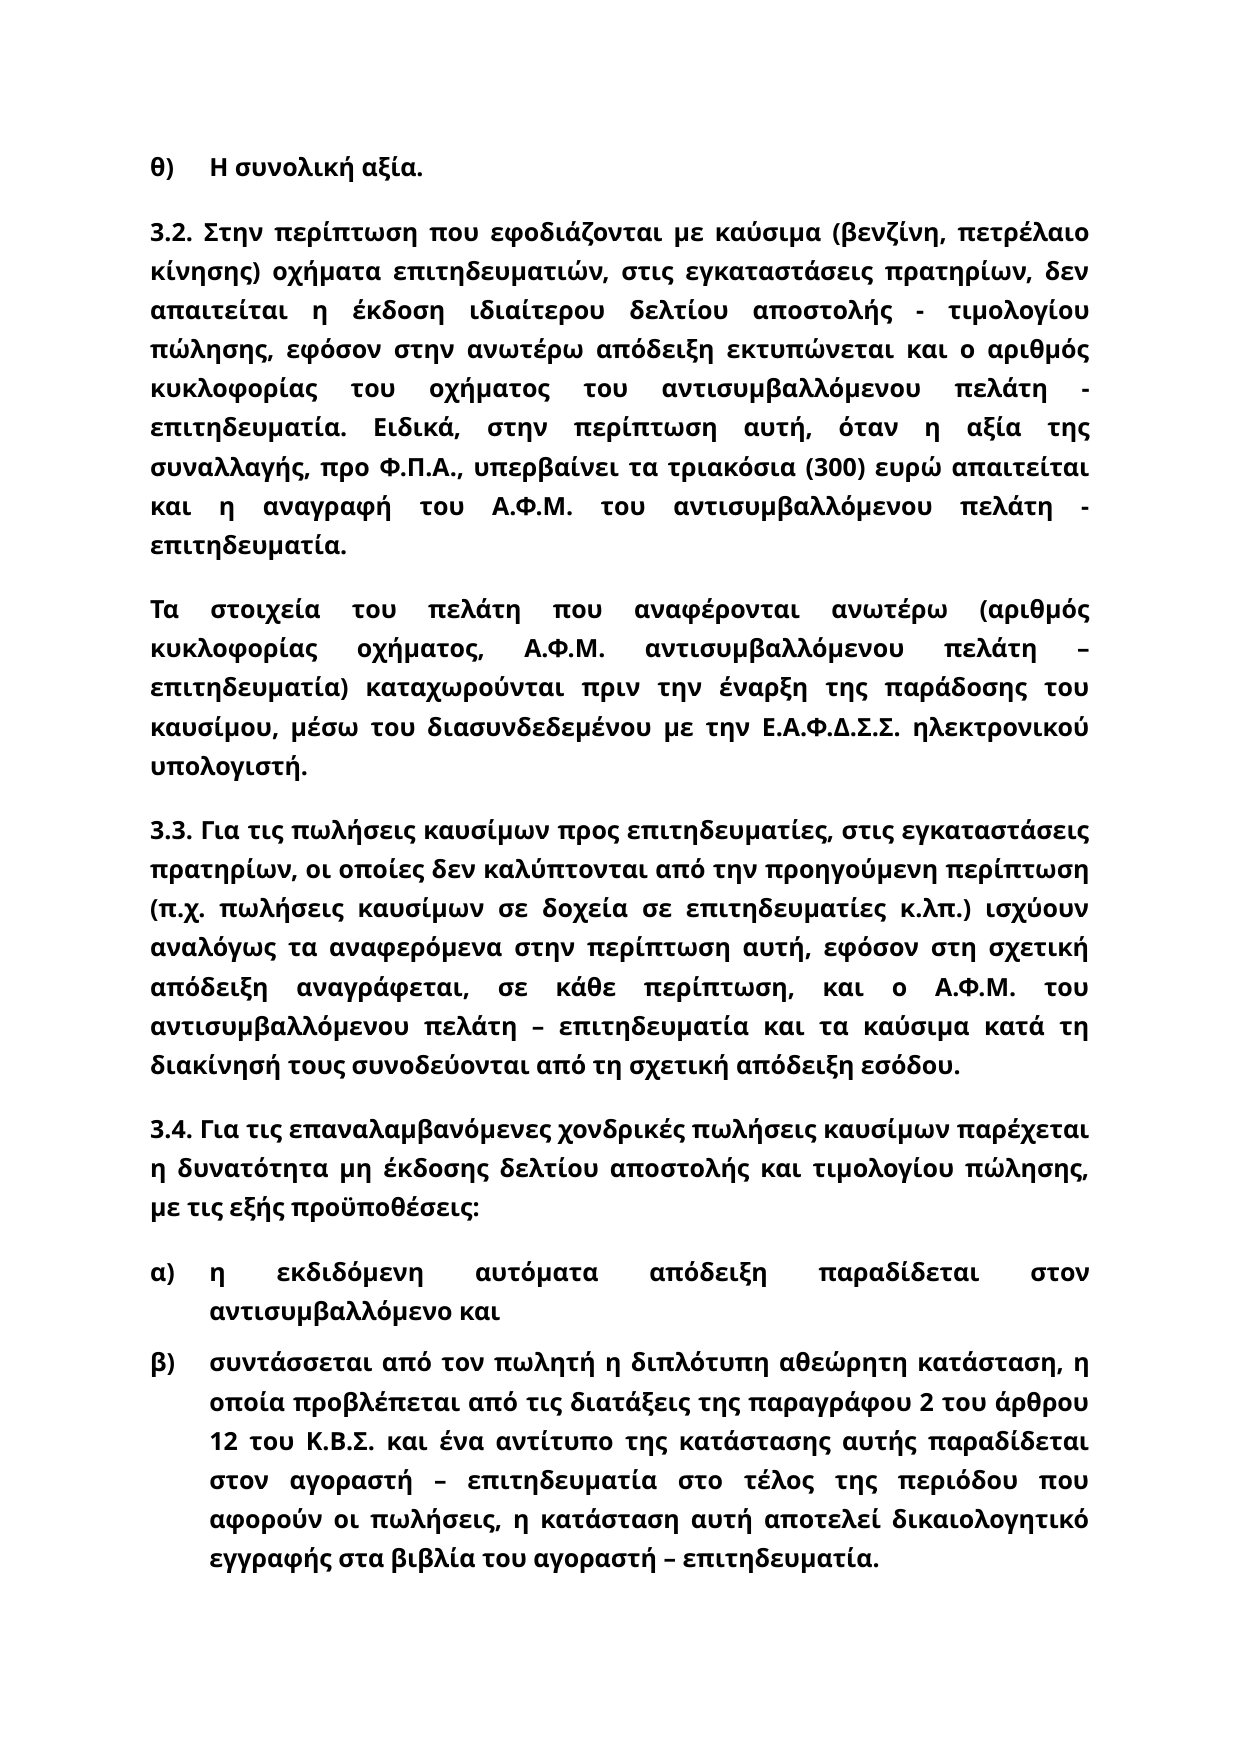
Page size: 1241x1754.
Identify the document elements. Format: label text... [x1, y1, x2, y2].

list α) η εκδιδόμενη αυτόματα απόδειξη παραδίδεται στον αντισυμβαλλόμενο και [150, 1254, 1090, 1327]
text 3.4. Για τις επαναλαμβανόμενες χονδρικές πωλήσεις καυσίμων παρέχεται η δυνατότητα μη έκδοσης δελτίου αποστολής και τιμολογίου πώλησης, με τις εξής προϋποθέσεις: [150, 1112, 1090, 1224]
text Τα στοιχεία του πελάτη που αναφέρονται ανωτέρω (αριθμός κυκλοφορίας οχήματος, Α.Φ.Μ. αντισυμβαλλόμενου πελάτη – επιτηδευματία) καταχωρούνται πριν την έναρξη της παράδοσης του καυσίμου, μέσω του διασυνδεδεμένου με την Ε.Α.Φ.Δ.Σ.Σ. ηλεκτρονικού υπολογιστή. [150, 592, 1090, 782]
list β) συντάσσεται από τον πωλητή η διπλότυπη αθεώρητη κατάσταση, η οποία προβλέπεται από τις διατάξεις της παραγράφου 2 του άρθρου 12 του Κ.Β.Σ. και ένα αντίτυπο της κατάστασης αυτής παραδίδεται στον αγοραστή – επιτηδευματία στο τέλος της περιόδου που αφορούν οι πωλήσεις, η κατάσταση αυτή αποτελεί δικαιολογητικό εγγραφής στα βιβλία του αγοραστή – επιτηδευματία. [150, 1345, 1090, 1575]
list θ) Η συνολική αξία. [150, 150, 1090, 184]
text 3.3. Για τις πωλήσεις καυσίμων προς επιτηδευματίες, στις εγκαταστάσεις πρατηρίων, οι οποίες δεν καλύπτονται από την προηγούμενη περίπτωση (π.χ. πωλήσεις καυσίμων σε δοχεία σε επιτηδευματίες κ.λπ.) ισχύουν αναλόγως τα αναφερόμενα στην περίπτωση αυτή, εφόσον στη σχετική απόδειξη αναγράφεται, σε κάθε περίπτωση, και ο Α.Φ.Μ. του αντισυμβαλλόμενου πελάτη – επιτηδευματία και τα καύσιμα κατά τη διακίνησή τους συνοδεύονται από τη σχετική απόδειξη εσόδου. [150, 812, 1090, 1082]
text 3.2. Στην περίπτωση που εφοδιάζονται με καύσιμα (βενζίνη, πετρέλαιο κίνησης) οχήματα επιτηδευματιών, στις εγκαταστάσεις πρατηρίων, δεν απαιτείται η έκδοση ιδιαίτερου δελτίου αποστολής - τιμολογίου πώλησης, εφόσον στην ανωτέρω απόδειξη εκτυπώνεται και ο αριθμός κυκλοφορίας του οχήματος του αντισυμβαλλόμενου πελάτη - επιτηδευματία. Ειδικά, στην περίπτωση αυτή, όταν η αξία της συναλλαγής, προ Φ.Π.Α., υπερβαίνει τα τριακόσια (300) ευρώ απαιτείται και η αναγραφή του Α.Φ.Μ. του αντισυμβαλλόμενου πελάτη - επιτηδευματία. [150, 214, 1090, 562]
